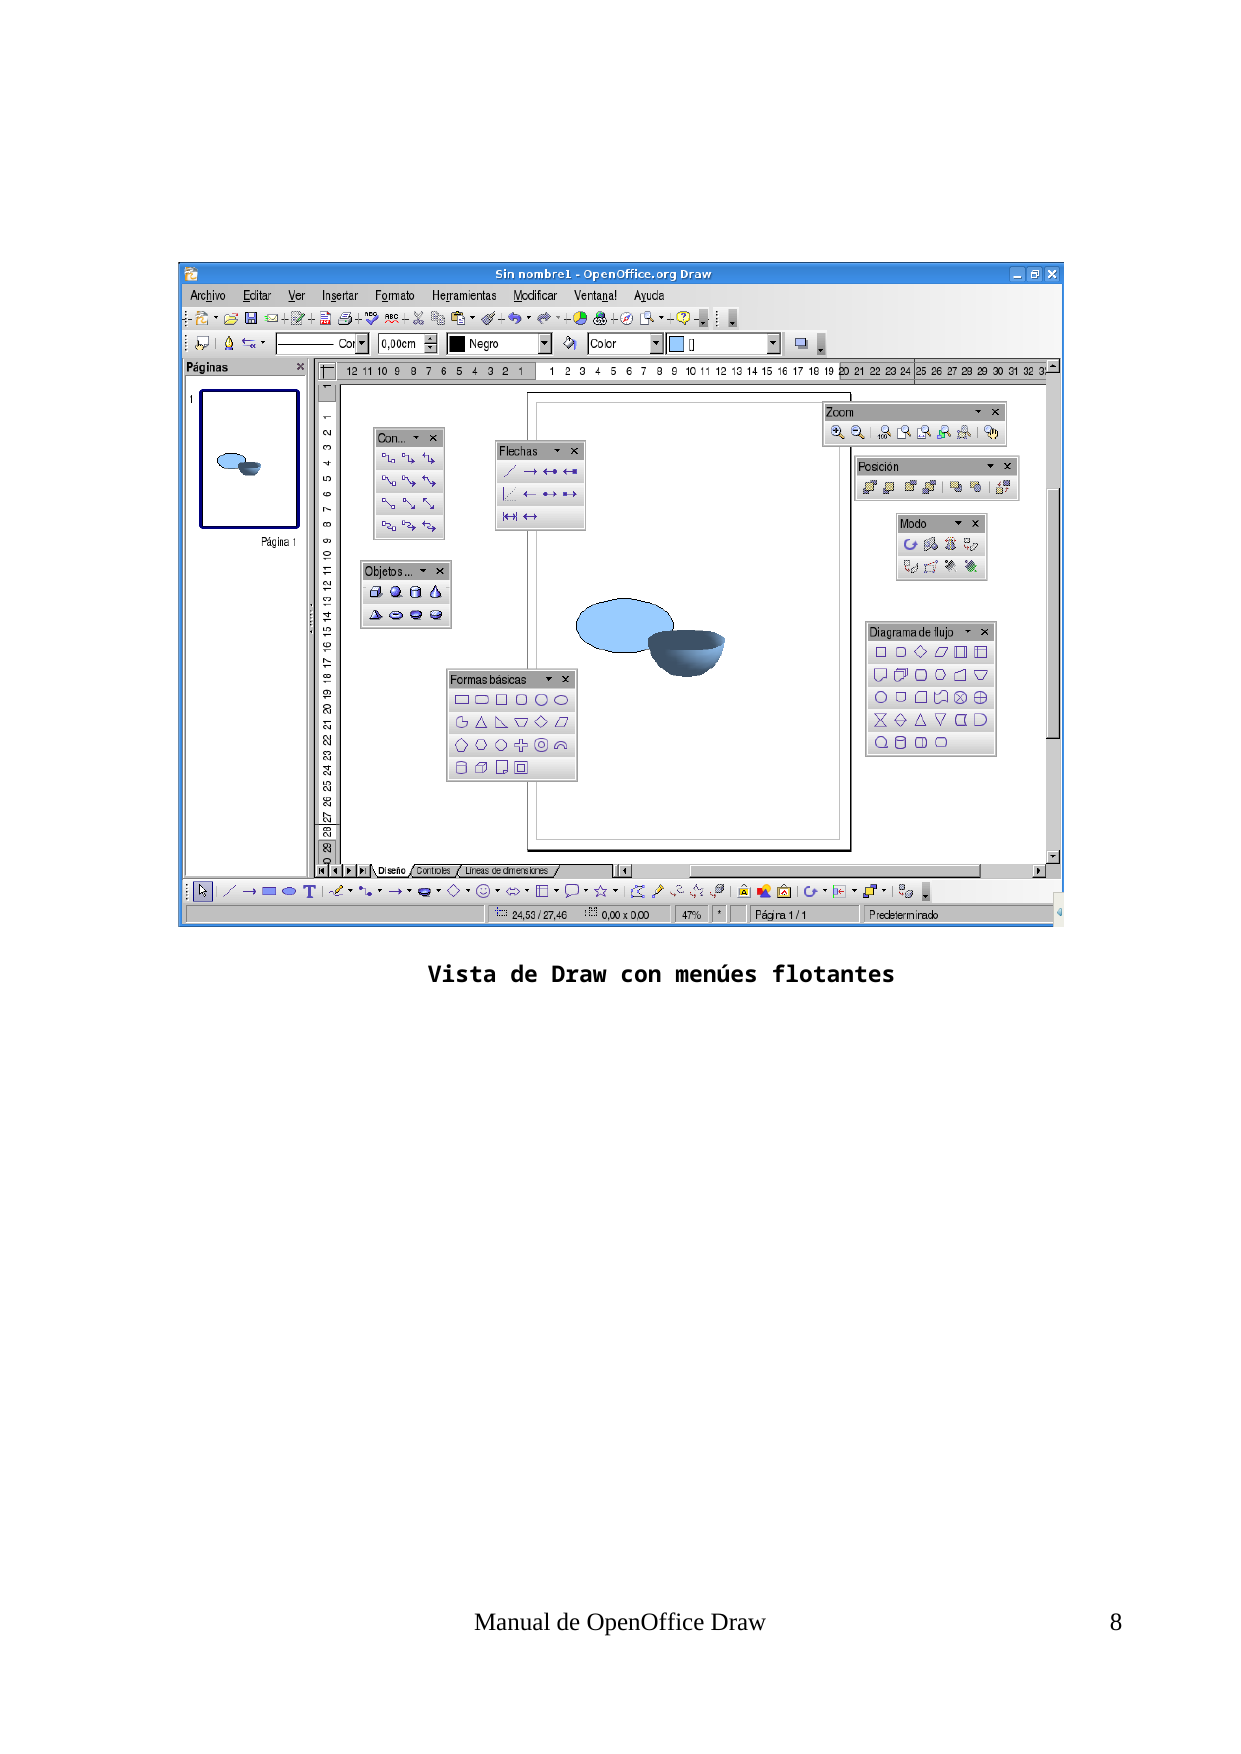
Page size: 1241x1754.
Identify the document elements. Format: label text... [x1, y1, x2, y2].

picture [178, 262, 1064, 927]
text Vista de Draw con menúes flotantes [160, 958, 1122, 989]
